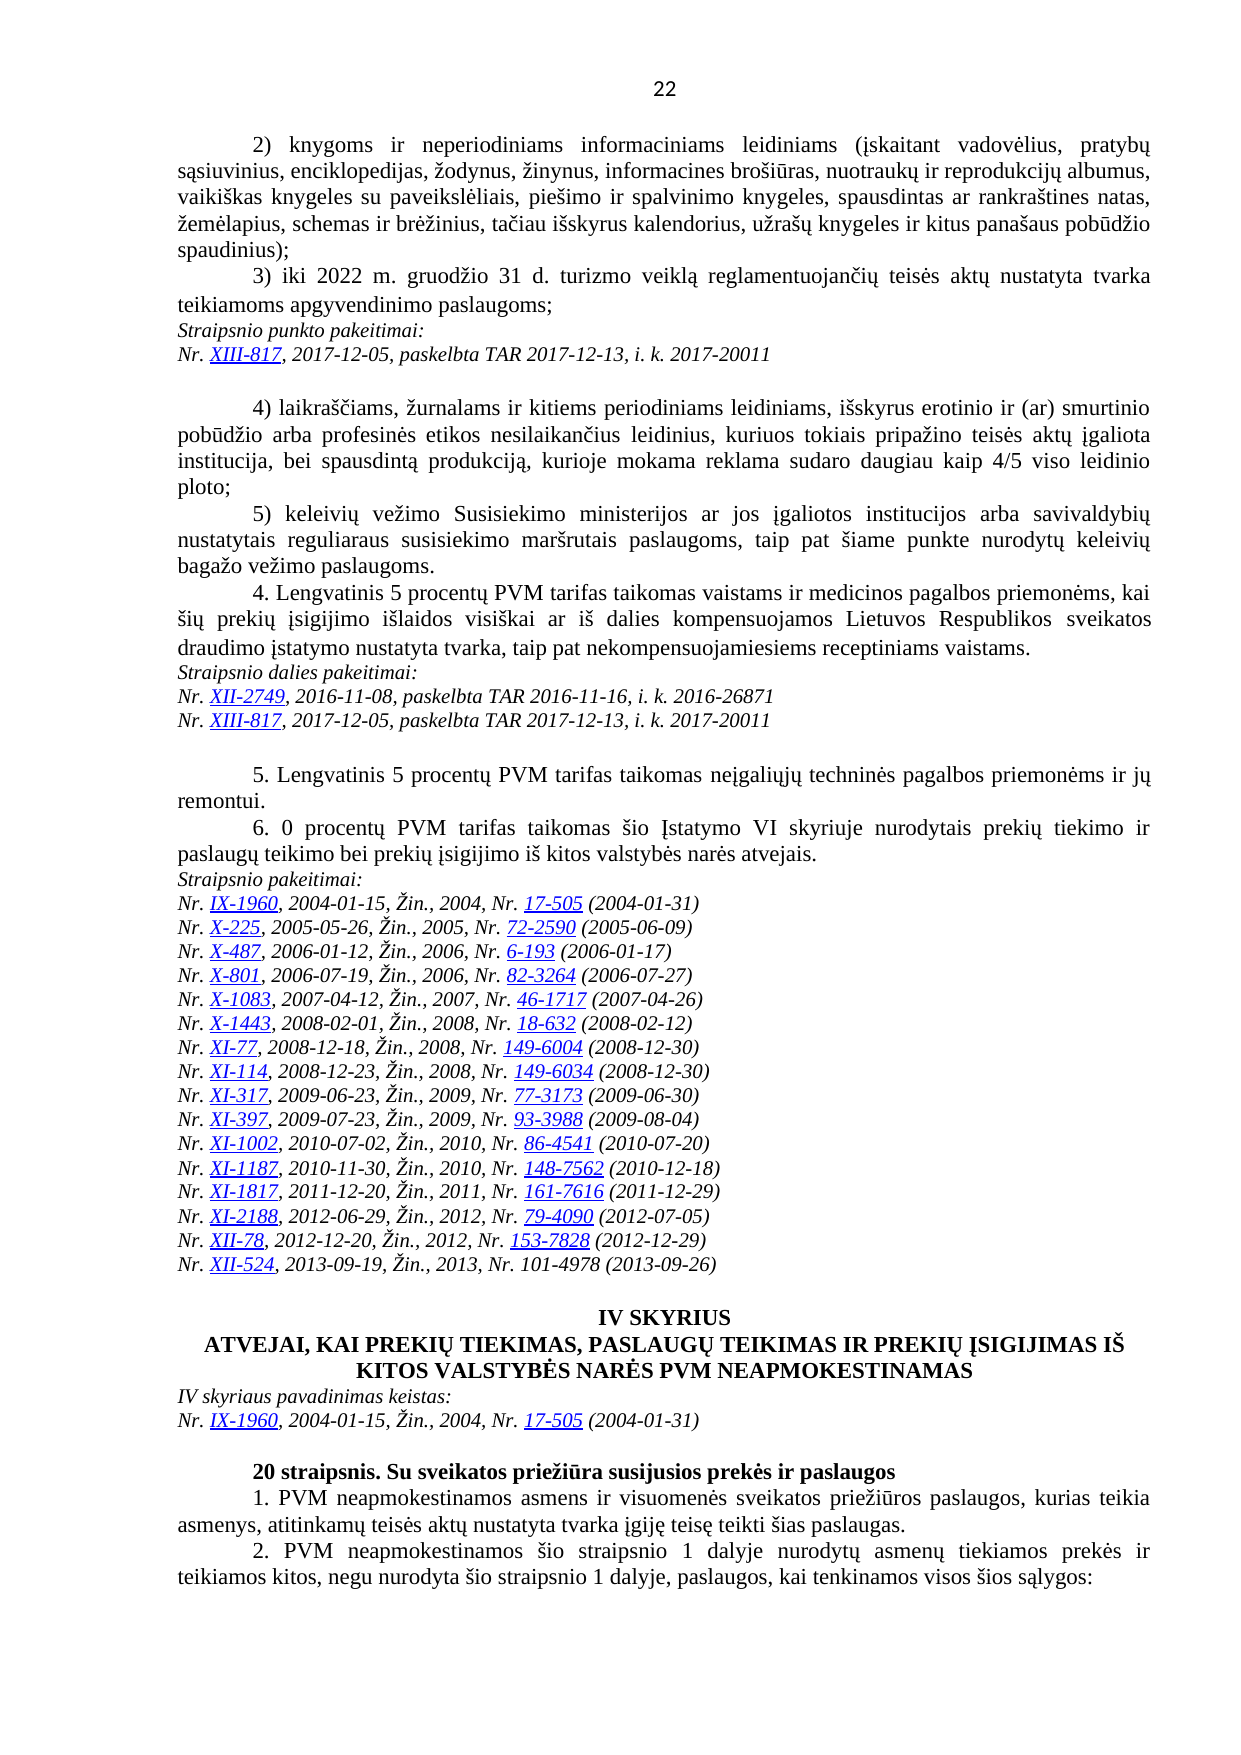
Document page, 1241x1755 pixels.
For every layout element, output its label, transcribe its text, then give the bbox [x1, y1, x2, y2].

text Nr. IX-1960, 2004-01-15, Žin., 2004, Nr. 17-505 (2004-01-31) [177, 891, 1152, 915]
text 20 straipsnis. Su sveikatos priežiūra susijusios prekės ir paslaugos [177, 1458, 1152, 1484]
text Nr. XI-1817, 2011-12-20, Žin., 2011, Nr. 161-7616 (2011-12-29) [177, 1179, 1152, 1203]
text Straipsnio punkto pakeitimai: [177, 317, 1152, 342]
text Nr. XII-524, 2013-09-19, Žin., 2013, Nr. 101-4978 (2013-09-26) [177, 1252, 1152, 1276]
text Nr. XII-2749, 2016-11-08, paskelbta TAR 2016-11-16, i. k. 2016-26871 [177, 684, 1152, 708]
text 4) laikraščiams, žurnalams ir kitiems periodiniams leidiniams, išskyrus erotinio ir (ar) smurtinio pobūdžio arba profesinės etikos nesilaikančius leidinius, kuriuos tokiais pripažino teisės aktų įgaliota institucija, bei spausdintą produkciją, kurioje mokama reklama sudaro daugiau kaip 4/5 viso leidinio ploto; [177, 394, 1152, 500]
text Nr. XI-1187, 2010-11-30, Žin., 2010, Nr. 148-7562 (2010-12-18) [177, 1155, 1152, 1179]
text Nr. X-801, 2006-07-19, Žin., 2006, Nr. 82-3264 (2006-07-27) [177, 963, 1152, 987]
text 2) knygoms ir neperiodiniams informaciniams leidiniams (įskaitant vadovėlius, pratybų sąsiuvinius, enciklopedijas, žodynus, žinynus, informacines brošiūras, nuotraukų ir reprodukcijų albumus, vaikiškas knygeles su paveikslėliais, piešimo ir spalvinimo knygeles, spausdintas ar rankraštines natas, žemėlapius, schemas ir brėžinius, tačiau išskyrus kalendorius, užrašų knygeles ir kitus panašaus pobūdžio spaudinius); [177, 131, 1152, 262]
text 5. Lengvatinis 5 procentų PVM tarifas taikomas neįgaliųjų techninės pagalbos priemonėms ir jų remontui. [177, 761, 1152, 814]
text Nr. XI-1002, 2010-07-02, Žin., 2010, Nr. 86-4541 (2010-07-20) [177, 1131, 1152, 1155]
text 2. PVM neapmokestinamos šio straipsnio 1 dalyje nurodytų asmenų tiekiamos prekės ir teikiamos kitos, negu nurodyta šio straipsnio 1 dalyje, paslaugos, kai tenkinamos visos šios sąlygos: [177, 1537, 1152, 1590]
text 4. Lengvatinis 5 procentų PVM tarifas taikomas vaistams ir medicinos pagalbos priemonėms, kai šių prekių įsigijimo išlaidos visiškai ar iš dalies kompensuojamos Lietuvos Respublikos sveikatos draudimo įstatymo nustatyta tvarka, taip pat nekompensuojamiesiems receptiniams vaistams. [177, 579, 1152, 660]
text Nr. X-225, 2005-05-26, Žin., 2005, Nr. 72-2590 (2005-06-09) [177, 915, 1152, 939]
text Straipsnio pakeitimai: [177, 867, 1152, 891]
text Nr. XI-114, 2008-12-23, Žin., 2008, Nr. 149-6034 (2008-12-30) [177, 1059, 1152, 1083]
text Nr. XIII-817, 2017-12-05, paskelbta TAR 2017-12-13, i. k. 2017-20011 [177, 342, 1152, 366]
text 5) keleivių vežimo Susisiekimo ministerijos ar jos įgaliotos institucijos arba savivaldybių nustatytais reguliaraus susisiekimo maršrutais paslaugoms, taip pat šiame punkte nurodytų keleivių bagažo vežimo paslaugoms. [177, 500, 1152, 579]
text Nr. X-1083, 2007-04-12, Žin., 2007, Nr. 46-1717 (2007-04-26) [177, 987, 1152, 1011]
text 1. PVM neapmokestinamos asmens ir visuomenės sveikatos priežiūros paslaugos, kurias teikia asmenys, atitinkamų teisės aktų nustatyta tvarka įgiję teisę teikti šias paslaugas. [177, 1484, 1152, 1537]
text 6. 0 procentų PVM tarifas taikomas šio Įstatymo VI skyriuje nurodytais prekių tiekimo ir paslaugų teikimo bei prekių įsigijimo iš kitos valstybės narės atvejais. [177, 814, 1152, 867]
text Nr. XI-77, 2008-12-18, Žin., 2008, Nr. 149-6004 (2008-12-30) [177, 1035, 1152, 1059]
text Nr. X-1443, 2008-02-01, Žin., 2008, Nr. 18-632 (2008-02-12) [177, 1011, 1152, 1035]
text Nr. IX-1960, 2004-01-15, Žin., 2004, Nr. 17-505 (2004-01-31) [177, 1408, 1152, 1432]
text ATVEJAI, KAI PREKIŲ TIEKIMAS, PASLAUGŲ TEIKIMAS IR PREKIŲ ĮSIGIJIMAS IŠ KITOS VALSTYBĖS NARĖS PVM NEAPMOKESTINAMAS [177, 1331, 1152, 1383]
text Nr. XI-317, 2009-06-23, Žin., 2009, Nr. 77-3173 (2009-06-30) [177, 1083, 1152, 1107]
text Nr. X-487, 2006-01-12, Žin., 2006, Nr. 6-193 (2006-01-17) [177, 939, 1152, 963]
text Nr. XIII-817, 2017-12-05, paskelbta TAR 2017-12-13, i. k. 2017-20011 [177, 708, 1152, 732]
text IV skyriaus pavadinimas keistas: [177, 1383, 1152, 1408]
text Nr. XI-397, 2009-07-23, Žin., 2009, Nr. 93-3988 (2009-08-04) [177, 1107, 1152, 1131]
text Nr. XII-78, 2012-12-20, Žin., 2012, Nr. 153-7828 (2012-12-29) [177, 1228, 1152, 1252]
text 3) iki 2022 m. gruodžio 31 d. turizmo veiklą reglamentuojančių teisės aktų nustatyta tvarka teikiamoms apgyvendinimo paslaugoms; [177, 262, 1152, 317]
text Straipsnio dalies pakeitimai: [177, 660, 1152, 684]
text Nr. XI-2188, 2012-06-29, Žin., 2012, Nr. 79-4090 (2012-07-05) [177, 1203, 1152, 1228]
text IV SKYRIUS [177, 1304, 1152, 1331]
